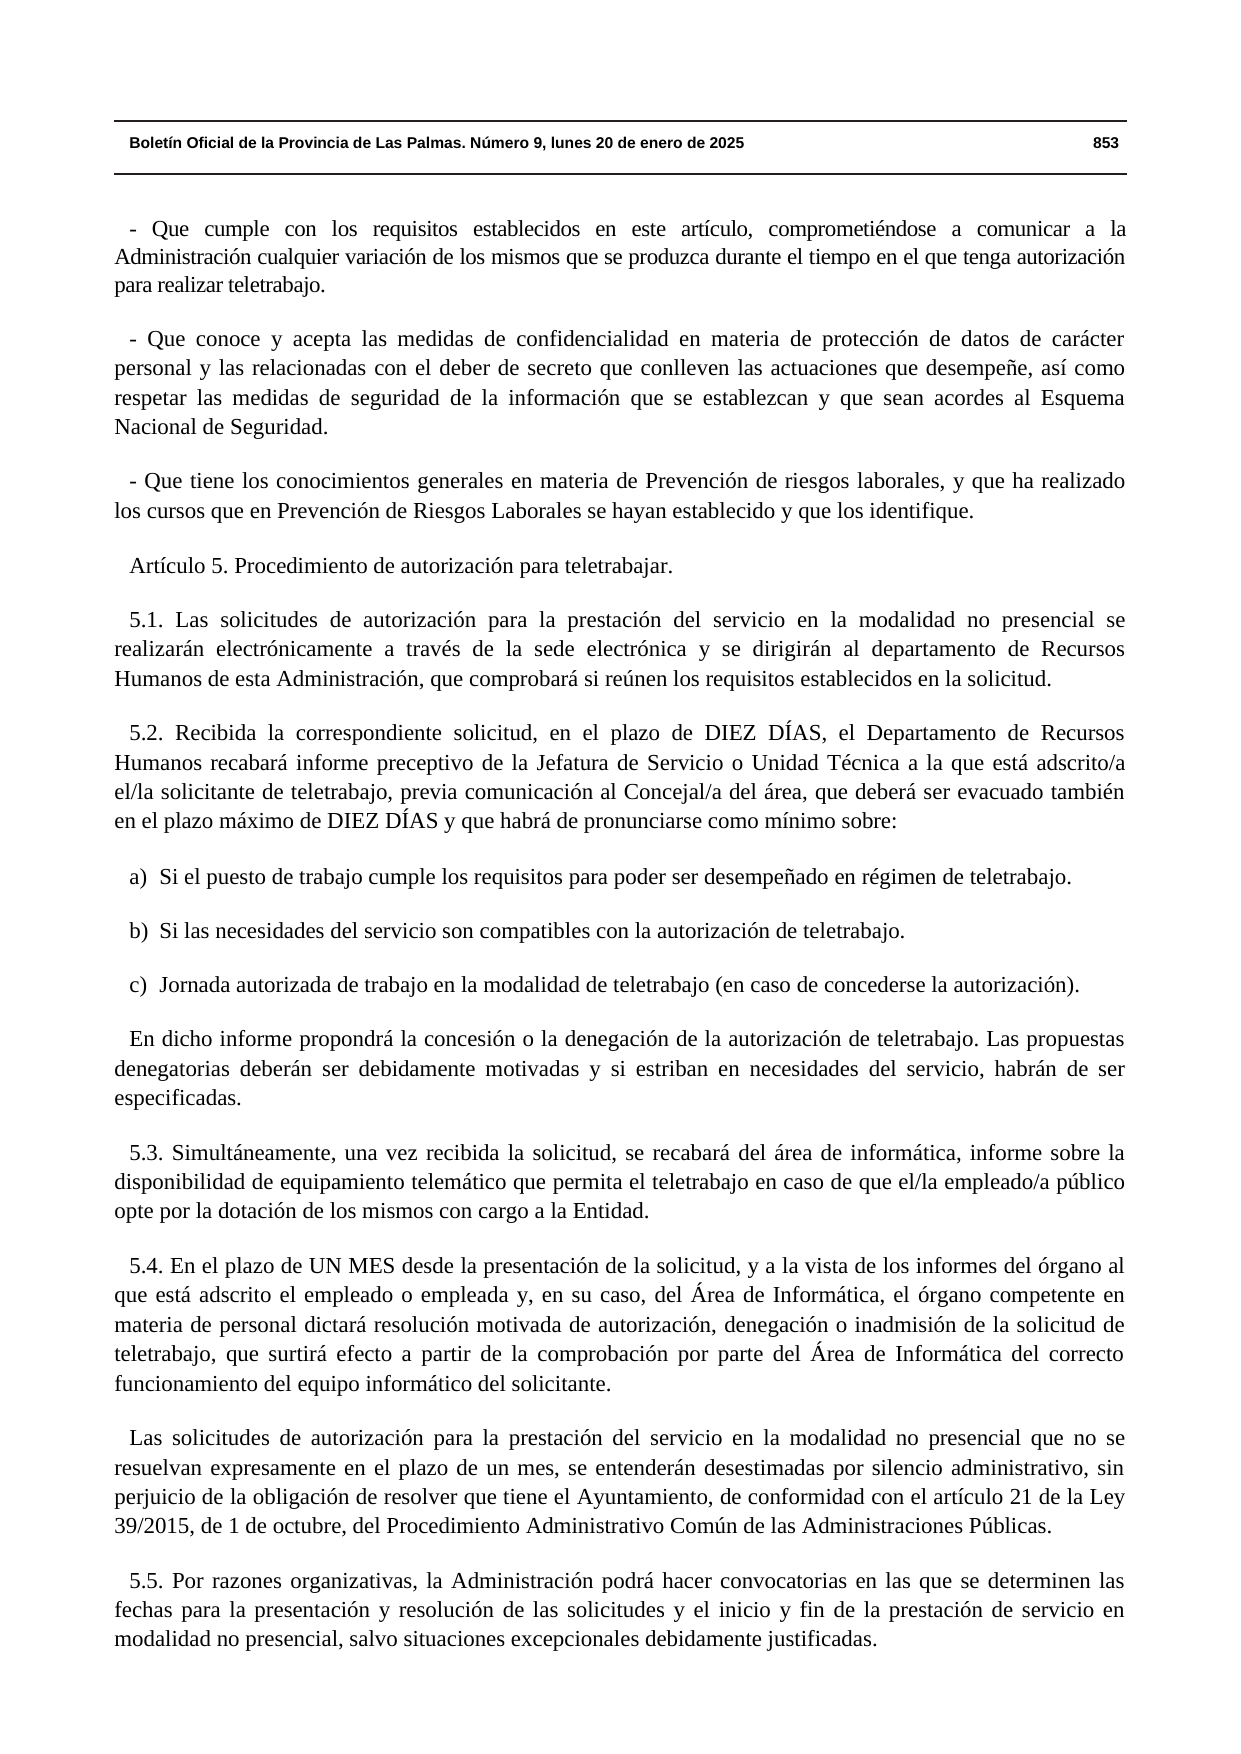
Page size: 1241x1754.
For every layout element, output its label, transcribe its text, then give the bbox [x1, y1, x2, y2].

list Si las necesidades del servicio son compatibles con la autorización de teletrabajo. [129, 918, 1127, 944]
text 5.1. Las solicitudes de autorización para la prestación del servicio en la modalidad no presencial se realizarán electrónicamente a través de la sede electrónica y se dirigirán al departamento de Recursos Humanos de esta Administración, que comprobará si reúnen los requisitos establecidos en la solicitud. [114, 604, 1127, 692]
text Boletín Oficial de la Provincia de Las Palmas. Número 9, lunes 20 de enero de 2025 853 [129, 135, 1127, 152]
text Artículo 5. Procedimiento de autorización para teletrabajar. [129, 553, 1127, 579]
text - Que tiene los conocimientos generales en materia de Prevención de riesgos laborales, y que ha realizado los cursos que en Prevención de Riesgos Laborales se hayan establecido y que los identifique. [114, 465, 1127, 524]
text - Que cumple con los requisitos establecidos en este artículo, comprometiéndose a comunicar a la Administración cualquier variación de los mismos que se produzca durante el tiempo en el que tenga autorización para realizar teletrabajo. [114, 215, 1127, 298]
text 5.3. Simultáneamente, una vez recibida la solicitud, se recabará del área de informática, informe sobre la disponibilidad de equipamiento telemático que permita el teletrabajo en caso de que el/la empleado/a público opte por la dotación de los mismos con cargo a la Entidad. [114, 1136, 1127, 1225]
text Las solicitudes de autorización para la prestación del servicio en la modalidad no presencial que no se resuelvan expresamente en el plazo de un mes, se entenderán desestimadas por silencio administrativo, sin perjuicio de la obligación de resolver que tiene el Ayuntamiento, de conformidad con el artículo 21 de la Ley 39/2015, de 1 de octubre, del Procedimiento Administrativo Común de las Administraciones Públicas. [114, 1422, 1127, 1540]
text En dicho informe propondrá la concesión o la denegación de la autorización de teletrabajo. Las propuestas denegatorias deberán ser debidamente motivadas y si estriban en necesidades del servicio, habrán de ser especificadas. [114, 1023, 1127, 1111]
list Jornada autorizada de trabajo en la modalidad de teletrabajo (en caso de concederse la autorización). [129, 972, 1127, 998]
list Si el puesto de trabajo cumple los requisitos para poder ser desempeñado en régimen de teletrabajo. [129, 864, 1127, 889]
text - Que conoce y acepta las medidas de confidencialidad en materia de protección de datos de carácter personal y las relacionadas con el deber de secreto que conlleven las actuaciones que desempeñe, así como respetar las medidas de seguridad de la información que se establezcan y que sean acordes al Esquema Nacional de Seguridad. [114, 322, 1127, 440]
text 5.4. En el plazo de UN MES desde la presentación de la solicitud, y a la vista de los informes del órgano al que está adscrito el empleado o empleada y, en su caso, del Área de Informática, el órgano competente en materia de personal dictará resolución motivada de autorización, denegación o inadmisión de la solicitud de teletrabajo, que surtirá efecto a partir de la comprobación por parte del Área de Informática del correcto funcionamiento del equipo informático del solicitante. [114, 1250, 1127, 1397]
text 5.2. Recibida la correspondiente solicitud, en el plazo de DIEZ DÍAS, el Departamento de Recursos Humanos recabará informe preceptivo de la Jefatura de Servicio o Unidad Técnica a la que está adscrito/a el/la solicitante de teletrabajo, previa comunicación al Concejal/a del área, que deberá ser evacuado también en el plazo máximo de DIEZ DÍAS y que habrá de pronunciarse como mínimo sobre: [114, 717, 1127, 835]
text 5.5. Por razones organizativas, la Administración podrá hacer convocatorias en las que se determinen las fechas para la presentación y resolución de las solicitudes y el inicio y fin de la prestación de servicio en modalidad no presencial, salvo situaciones excepcionales debidamente justificadas. [114, 1565, 1127, 1653]
